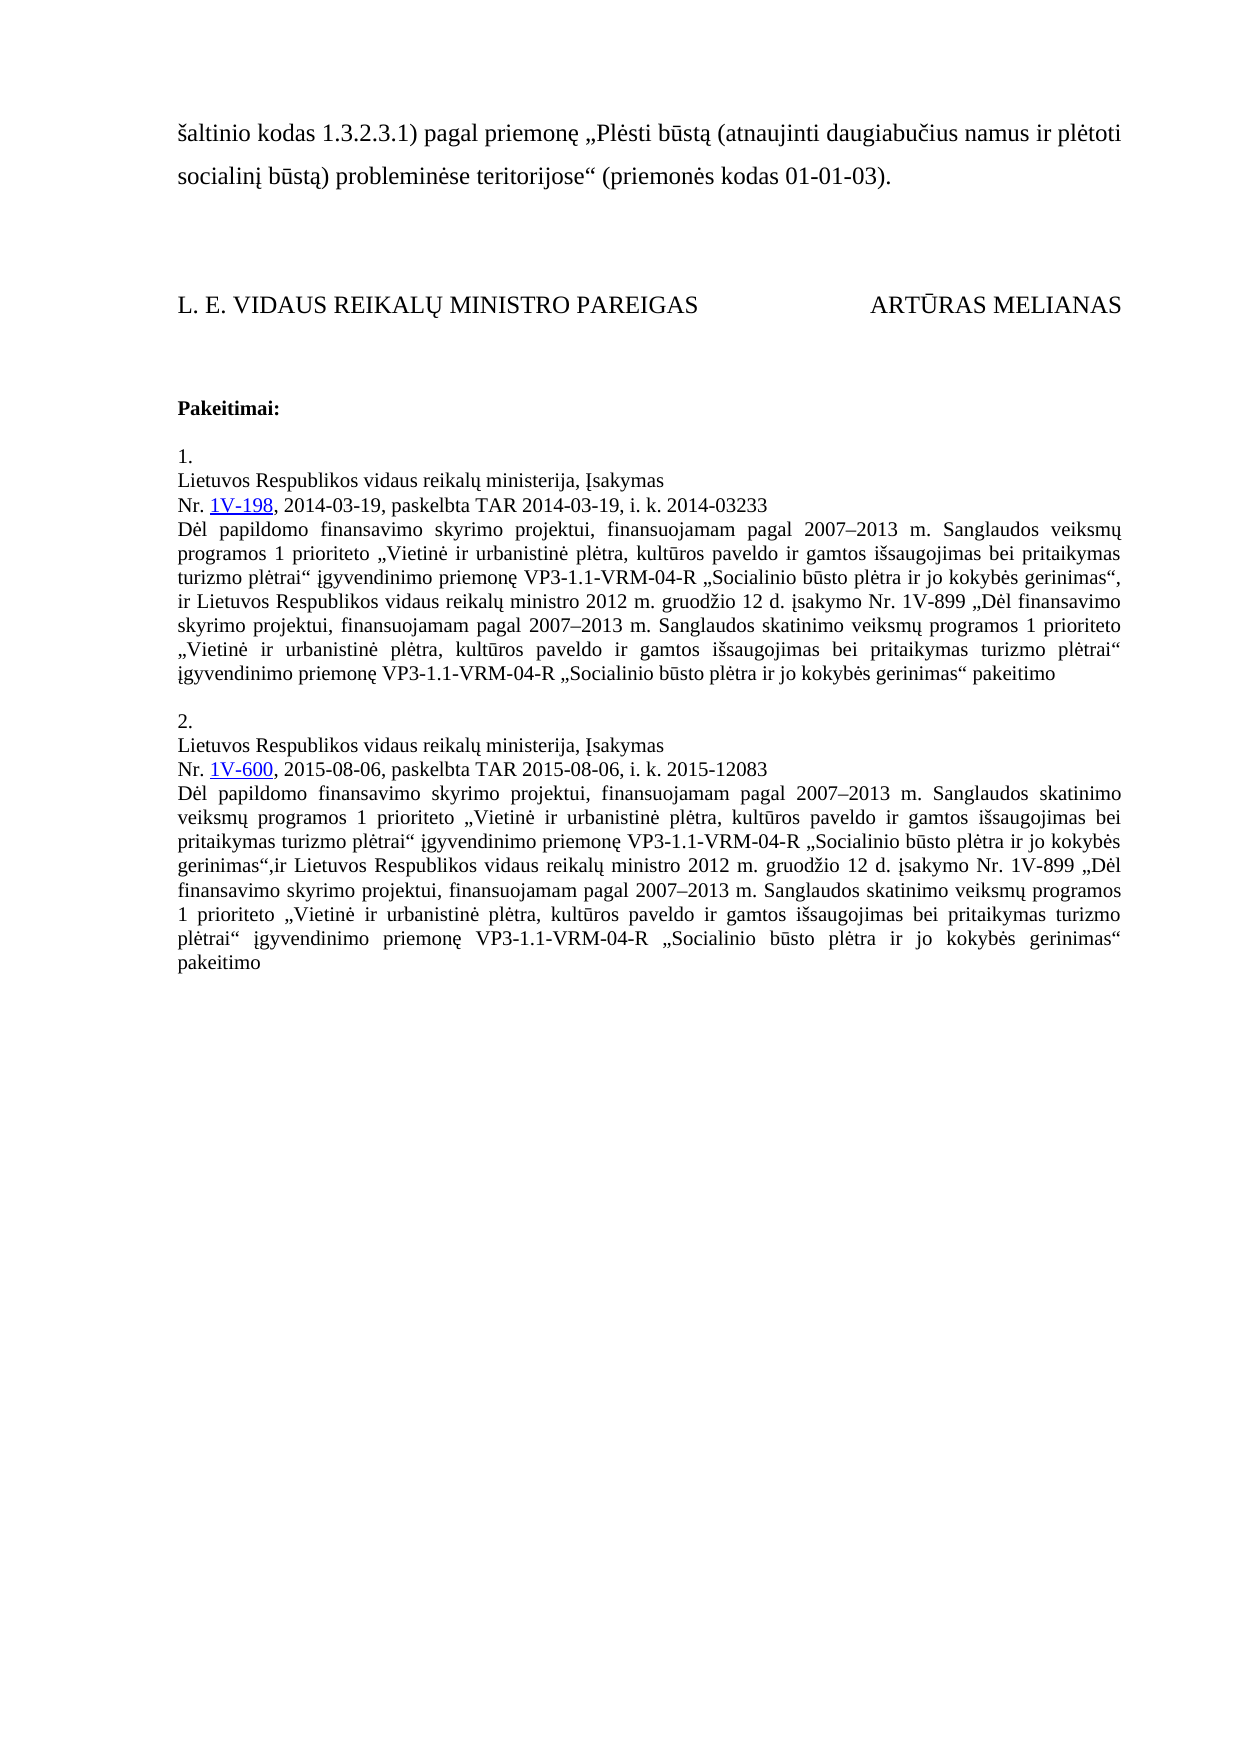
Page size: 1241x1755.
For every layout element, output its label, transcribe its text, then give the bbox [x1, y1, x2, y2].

text Lietuvos Respublikos vidaus reikalų ministerija, Įsakymas [177, 468, 1122, 492]
text šaltinio kodas 1.3.2.3.1) pagal priemonę „Plėsti būstą (atnaujinti daugiabučius namus ir plėtoti socialinį būstą) probleminėse teritorijose“ (priemonės kodas 01-01-03). [177, 118, 1122, 190]
text Nr. 1V-198, 2014-03-19, paskelbta TAR 2014-03-19, i. k. 2014-03233 [177, 492, 1122, 517]
text Lietuvos Respublikos vidaus reikalų ministerija, Įsakymas [177, 733, 1122, 757]
text 2. [177, 709, 1122, 733]
text Dėl papildomo finansavimo skyrimo projektui, finansuojamam pagal 2007–2013 m. Sanglaudos veiksmų programos 1 prioriteto „Vietinė ir urbanistinė plėtra, kultūros paveldo ir gamtos išsaugojimas bei pritaikymas turizmo plėtrai“ įgyvendinimo priemonę VP3-1.1-VRM-04-R „Socialinio būsto plėtra ir jo kokybės gerinimas“, ir Lietuvos Respublikos vidaus reikalų ministro 2012 m. gruodžio 12 d. įsakymo Nr. 1V-899 „Dėl finansavimo skyrimo projektui, finansuojamam pagal 2007–2013 m. Sanglaudos skatinimo veiksmų programos 1 prioriteto „Vietinė ir urbanistinė plėtra, kultūros paveldo ir gamtos išsaugojimas bei pritaikymas turizmo plėtrai“ įgyvendinimo priemonę VP3-1.1-VRM-04-R „Socialinio būsto plėtra ir jo kokybės gerinimas“ pakeitimo [177, 517, 1122, 685]
text Dėl papildomo finansavimo skyrimo projektui, finansuojamam pagal 2007–2013 m. Sanglaudos skatinimo veiksmų programos 1 prioriteto „Vietinė ir urbanistinė plėtra, kultūros paveldo ir gamtos išsaugojimas bei pritaikymas turizmo plėtrai“ įgyvendinimo priemonę VP3-1.1-VRM-04-R „Socialinio būsto plėtra ir jo kokybės gerinimas“,ir Lietuvos Respublikos vidaus reikalų ministro 2012 m. gruodžio 12 d. įsakymo Nr. 1V-899 „Dėl finansavimo skyrimo projektui, finansuojamam pagal 2007–2013 m. Sanglaudos skatinimo veiksmų programos 1 prioriteto „Vietinė ir urbanistinė plėtra, kultūros paveldo ir gamtos išsaugojimas bei pritaikymas turizmo plėtrai“ įgyvendinimo priemonę VP3-1.1-VRM-04-R „Socialinio būsto plėtra ir jo kokybės gerinimas“ pakeitimo [177, 781, 1122, 974]
text Nr. 1V-600, 2015-08-06, paskelbta TAR 2015-08-06, i. k. 2015-12083 [177, 757, 1122, 781]
text Pakeitimai: [177, 396, 1122, 420]
text 1. [177, 444, 1122, 468]
text L. e. vidaus reikalų ministro pareigas Artūras Melianas [177, 291, 1122, 319]
